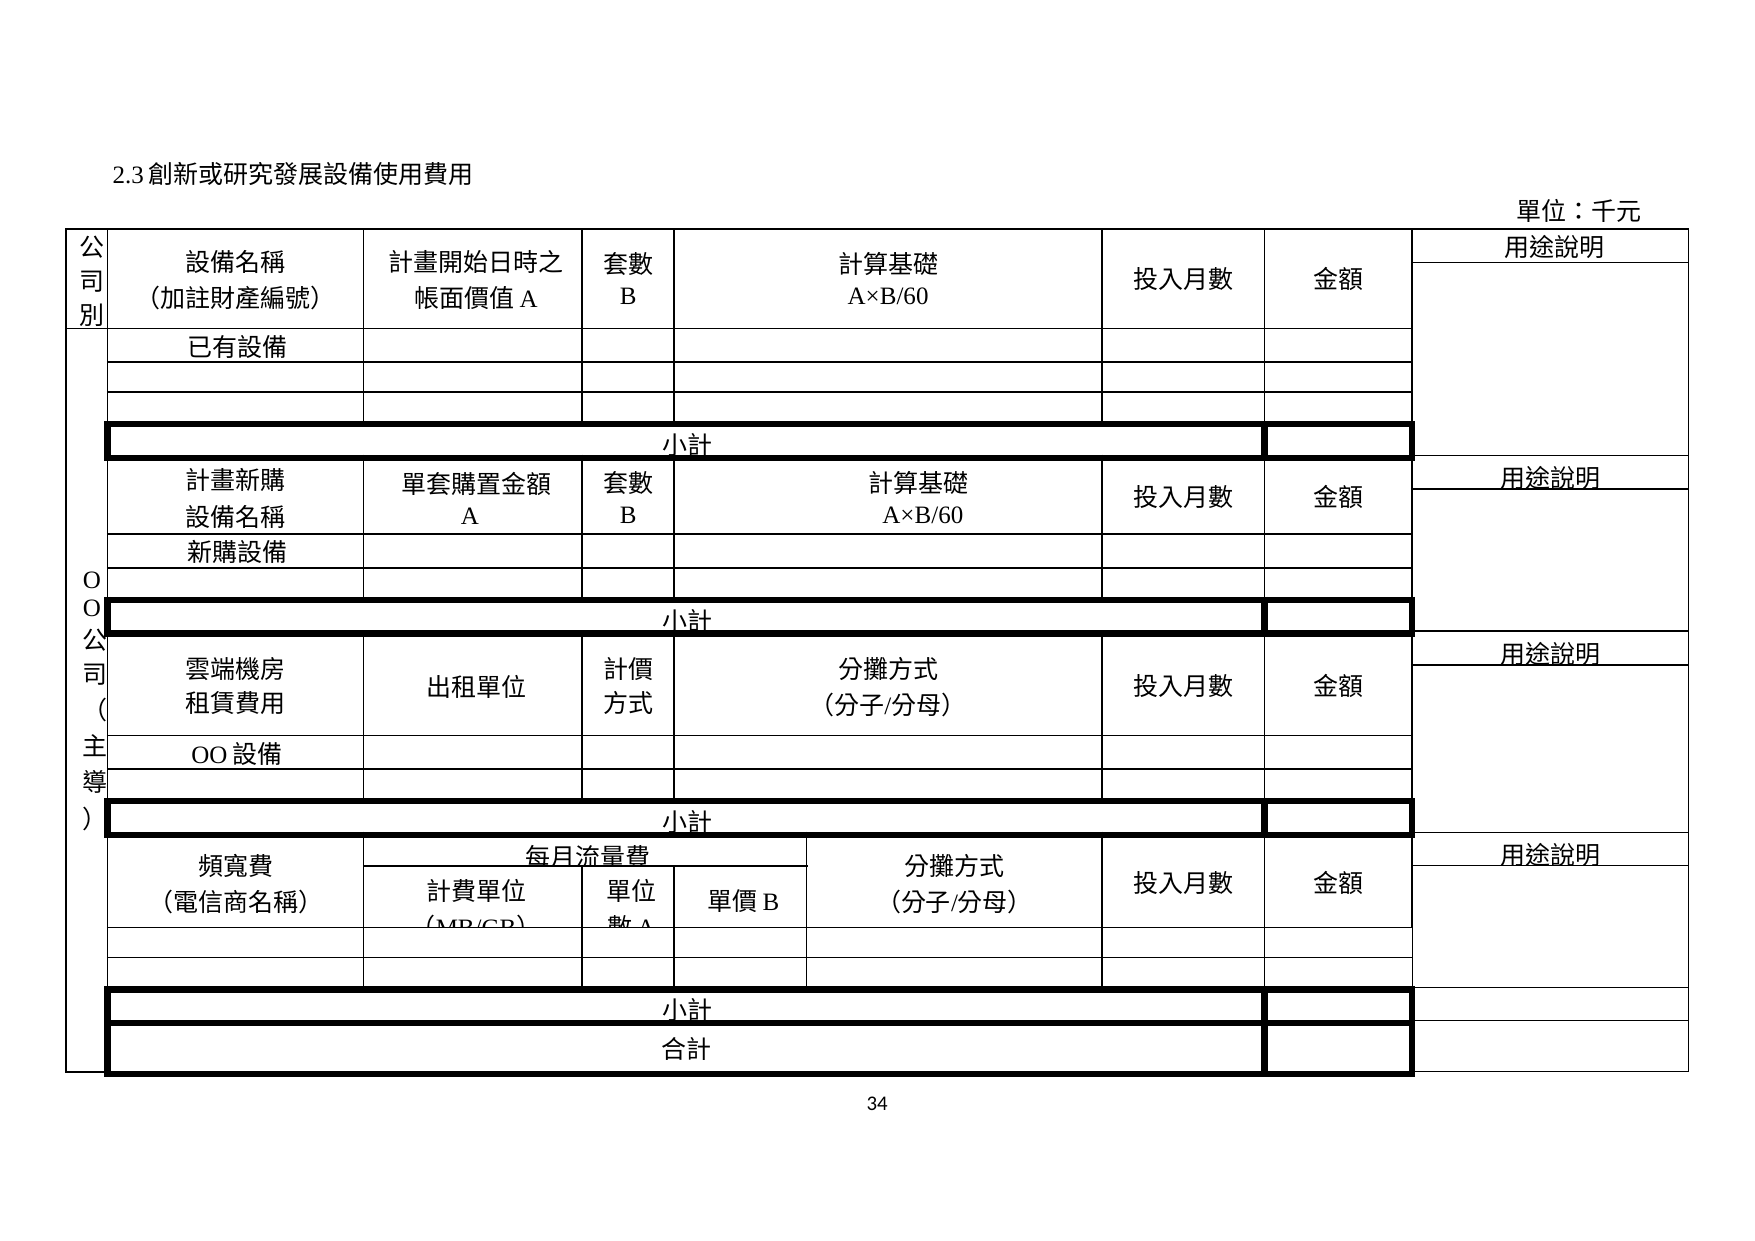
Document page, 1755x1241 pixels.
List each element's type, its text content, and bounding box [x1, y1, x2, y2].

table_cell 頻寬費 （電信商名稱） [108, 838, 363, 927]
table_cell 單套購置金額 A [364, 461, 581, 533]
table_cell [1103, 363, 1264, 391]
table_cell [364, 363, 581, 391]
table_cell 計價方式 [583, 637, 673, 735]
table_cell [1268, 427, 1409, 454]
table_cell [675, 928, 806, 957]
table_cell [807, 928, 1101, 957]
table_cell [108, 770, 363, 798]
table_cell [364, 329, 581, 361]
table_cell 單位數A [583, 867, 673, 927]
table_cell OO公司（主導） [67, 329, 107, 1071]
table_cell [1413, 666, 1688, 832]
table_cell 計畫新購 設備名稱 [108, 461, 363, 533]
table_cell 計費單位 （MB/GB） [364, 867, 581, 927]
table_cell 小計 [111, 603, 1261, 630]
table_cell 用途說明 [1413, 833, 1688, 865]
table_cell [1103, 770, 1264, 798]
table_header 公司別 [67, 230, 107, 328]
table_cell 計算基礎 A×B/60 [675, 461, 1101, 533]
table_cell [675, 393, 1101, 421]
table_header 計算基礎 A×B/60 [675, 230, 1101, 328]
table_cell [108, 393, 363, 421]
table_cell [583, 928, 673, 957]
table_cell 小計 [111, 427, 1261, 454]
table_cell [1103, 958, 1264, 986]
table_cell [583, 363, 673, 391]
table_header 金額 [1265, 230, 1411, 328]
table_cell 投入月數 [1103, 838, 1264, 927]
table_cell [1415, 988, 1688, 1020]
table_cell [1413, 263, 1688, 454]
table_cell [1265, 736, 1411, 768]
table_cell 出租單位 [364, 637, 581, 735]
table_cell [1268, 804, 1409, 832]
table_cell [583, 736, 673, 768]
table_cell 單價B [675, 867, 806, 927]
table_cell [1265, 569, 1411, 597]
table_cell [108, 928, 363, 957]
table_cell [1413, 490, 1688, 630]
table_cell [1415, 1021, 1688, 1071]
table_cell [583, 393, 673, 421]
table_cell [675, 535, 1101, 567]
table_header 套數 B [583, 230, 673, 328]
table_cell 投入月數 [1103, 637, 1264, 735]
table_header 用途說明 [1413, 230, 1688, 262]
table_cell 雲端機房 租賃費用 [108, 637, 363, 735]
table_cell [675, 363, 1101, 391]
table_cell [364, 535, 581, 567]
table_header 設備名稱 （加註財產編號） [108, 230, 363, 328]
table_cell [1265, 363, 1411, 391]
table_cell 新購設備 [108, 535, 363, 567]
table_cell OO設備 [108, 736, 363, 768]
table_cell 分攤方式 （分子/分母） [675, 637, 1101, 735]
table_cell [1103, 928, 1264, 957]
table_cell [675, 770, 1101, 798]
table_cell [108, 569, 363, 597]
table_cell [1268, 603, 1409, 630]
table_cell [1103, 393, 1264, 421]
table_header 計畫開始日時之帳面價值A [364, 230, 581, 328]
table_cell 投入月數 [1103, 461, 1264, 533]
table_cell [583, 770, 673, 798]
table_cell [1265, 958, 1412, 986]
table_cell [364, 393, 581, 421]
table_cell [583, 569, 673, 597]
table_cell [675, 569, 1101, 597]
table_cell [364, 928, 581, 957]
table_cell [1265, 329, 1411, 361]
text 單位：千元 [112, 194, 1642, 228]
table_cell [1103, 535, 1264, 567]
table_cell [583, 329, 673, 361]
table_cell [364, 958, 581, 986]
table_cell 已有設備 [108, 329, 363, 361]
table_cell 每月流量費 [364, 838, 806, 865]
table_cell [1265, 928, 1412, 957]
table_cell 金額 [1265, 637, 1411, 735]
table_cell [1265, 770, 1411, 798]
table_cell [675, 958, 806, 986]
table_cell [583, 535, 673, 567]
table_cell [108, 363, 363, 391]
table_cell [675, 329, 1101, 361]
table_cell 金額 [1265, 838, 1411, 927]
table_cell [1103, 736, 1264, 768]
table_cell 合計 [111, 1026, 1261, 1071]
table_cell [1103, 569, 1264, 597]
table_cell 小計 [111, 804, 1261, 832]
table_cell [583, 958, 673, 986]
table_cell [1268, 1026, 1409, 1071]
table_cell 套數 B [583, 461, 673, 533]
table_cell [1265, 535, 1411, 567]
table_cell 用途說明 [1413, 456, 1688, 488]
table_cell [364, 736, 581, 768]
table_cell [807, 958, 1101, 986]
table_cell 小計 [111, 993, 1261, 1020]
table_cell [1268, 993, 1409, 1020]
table_cell [364, 569, 581, 597]
table_cell 用途說明 [1413, 632, 1688, 664]
table_cell [1103, 329, 1264, 361]
table_header 投入月數 [1103, 230, 1264, 328]
table_cell [1413, 866, 1688, 986]
text 2.3創新或研究發展設備使用費用 [112, 155, 1642, 191]
table_cell [675, 736, 1101, 768]
table_cell [1265, 393, 1411, 421]
table_cell 金額 [1265, 461, 1411, 533]
table_cell [108, 958, 363, 986]
table_cell 分攤方式 （分子/分母） [807, 838, 1101, 927]
table_cell [364, 770, 581, 798]
